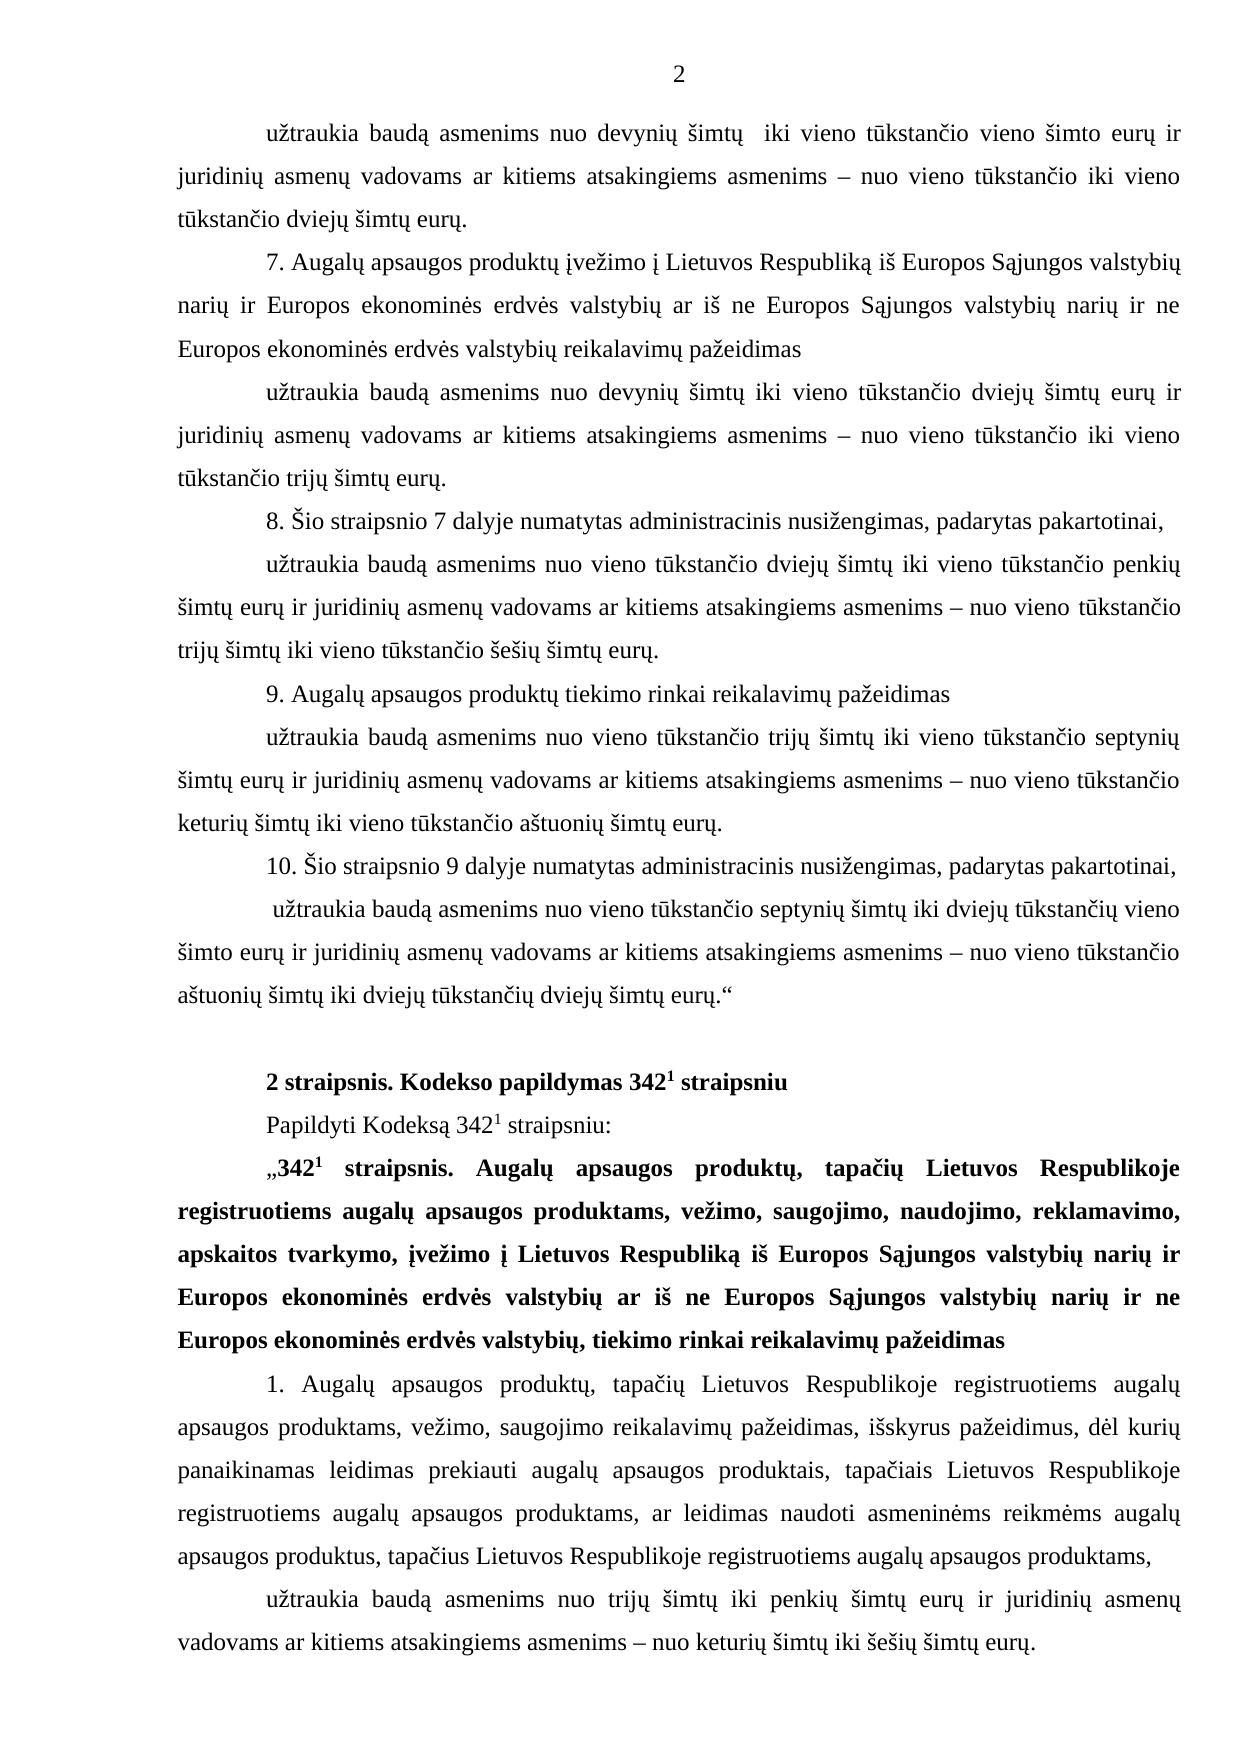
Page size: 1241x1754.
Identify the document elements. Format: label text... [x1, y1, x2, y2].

text Papildyti Kodeksą 3421 straipsniu: [177, 1110, 1181, 1139]
text užtraukia baudą asmenims nuo vieno tūkstančio septynių šimtų iki dviejų tūkstančių vieno šimto eurų ir juridinių asmenų vadovams ar kitiems atsakingiems asmenims – nuo vieno tūkstančio aštuonių šimtų iki dviejų tūkstančių dviejų šimtų eurų.“ [177, 894, 1181, 1009]
text 7. Augalų apsaugos produktų įvežimo į Lietuvos Respubliką iš Europos Sąjungos valstybių narių ir Europos ekonominės erdvės valstybių ar iš ne Europos Sąjungos valstybių narių ir ne Europos ekonominės erdvės valstybių reikalavimų pažeidimas [177, 247, 1181, 362]
list 9. Augalų apsaugos produktų tiekimo rinkai reikalavimų pažeidimas [266, 679, 1181, 707]
text 1. Augalų apsaugos produktų, tapačių Lietuvos Respublikoje registruotiems augalų apsaugos produktams, vežimo, saugojimo reikalavimų pažeidimas, išskyrus pažeidimus, dėl kurių panaikinamas leidimas prekiauti augalų apsaugos produktais, tapačiais Lietuvos Respublikoje registruotiems augalų apsaugos produktams, ar leidimas naudoti asmeninėms reikmėms augalų apsaugos produktus, tapačius Lietuvos Respublikoje registruotiems augalų apsaugos produktams, [177, 1369, 1181, 1570]
text 8. Šio straipsnio 7 dalyje numatytas administracinis nusižengimas, padarytas pakartotinai, [177, 506, 1181, 535]
text užtraukia baudą asmenims nuo vieno tūkstančio trijų šimtų iki vieno tūkstančio septynių šimtų eurų ir juridinių asmenų vadovams ar kitiems atsakingiems asmenims – nuo vieno tūkstančio keturių šimtų iki vieno tūkstančio aštuonių šimtų eurų. [177, 722, 1181, 837]
text užtraukia baudą asmenims nuo vieno tūkstančio dviejų šimtų iki vieno tūkstančio penkių šimtų eurų ir juridinių asmenų vadovams ar kitiems atsakingiems asmenims – nuo vieno tūkstančio trijų šimtų iki vieno tūkstančio šešių šimtų eurų. [177, 549, 1181, 664]
text užtraukia baudą asmenims nuo devynių šimtų iki vieno tūkstančio vieno šimto eurų ir juridinių asmenų vadovams ar kitiems atsakingiems asmenims – nuo vieno tūkstančio iki vieno tūkstančio dviejų šimtų eurų. [177, 118, 1181, 233]
text 10. Šio straipsnio 9 dalyje numatytas administracinis nusižengimas, padarytas pakartotinai, [266, 851, 1181, 880]
text užtraukia baudą asmenims nuo trijų šimtų iki penkių šimtų eurų ir juridinių asmenų vadovams ar kitiems atsakingiems asmenims – nuo keturių šimtų iki šešių šimtų eurų. [177, 1584, 1181, 1656]
text 2 straipsnis. Kodekso papildymas 3421 straipsniu [177, 1067, 1181, 1096]
text užtraukia baudą asmenims nuo devynių šimtų iki vieno tūkstančio dviejų šimtų eurų ir juridinių asmenų vadovams ar kitiems atsakingiems asmenims – nuo vieno tūkstančio iki vieno tūkstančio trijų šimtų eurų. [177, 377, 1181, 492]
text „3421 straipsnis. Augalų apsaugos produktų, tapačių Lietuvos Respublikoje registruotiems augalų apsaugos produktams, vežimo, saugojimo, naudojimo, reklamavimo, apskaitos tvarkymo, įvežimo į Lietuvos Respubliką iš Europos Sąjungos valstybių narių ir Europos ekonominės erdvės valstybių ar iš ne Europos Sąjungos valstybių narių ir ne Europos ekonominės erdvės valstybių, tiekimo rinkai reikalavimų pažeidimas [177, 1153, 1181, 1354]
